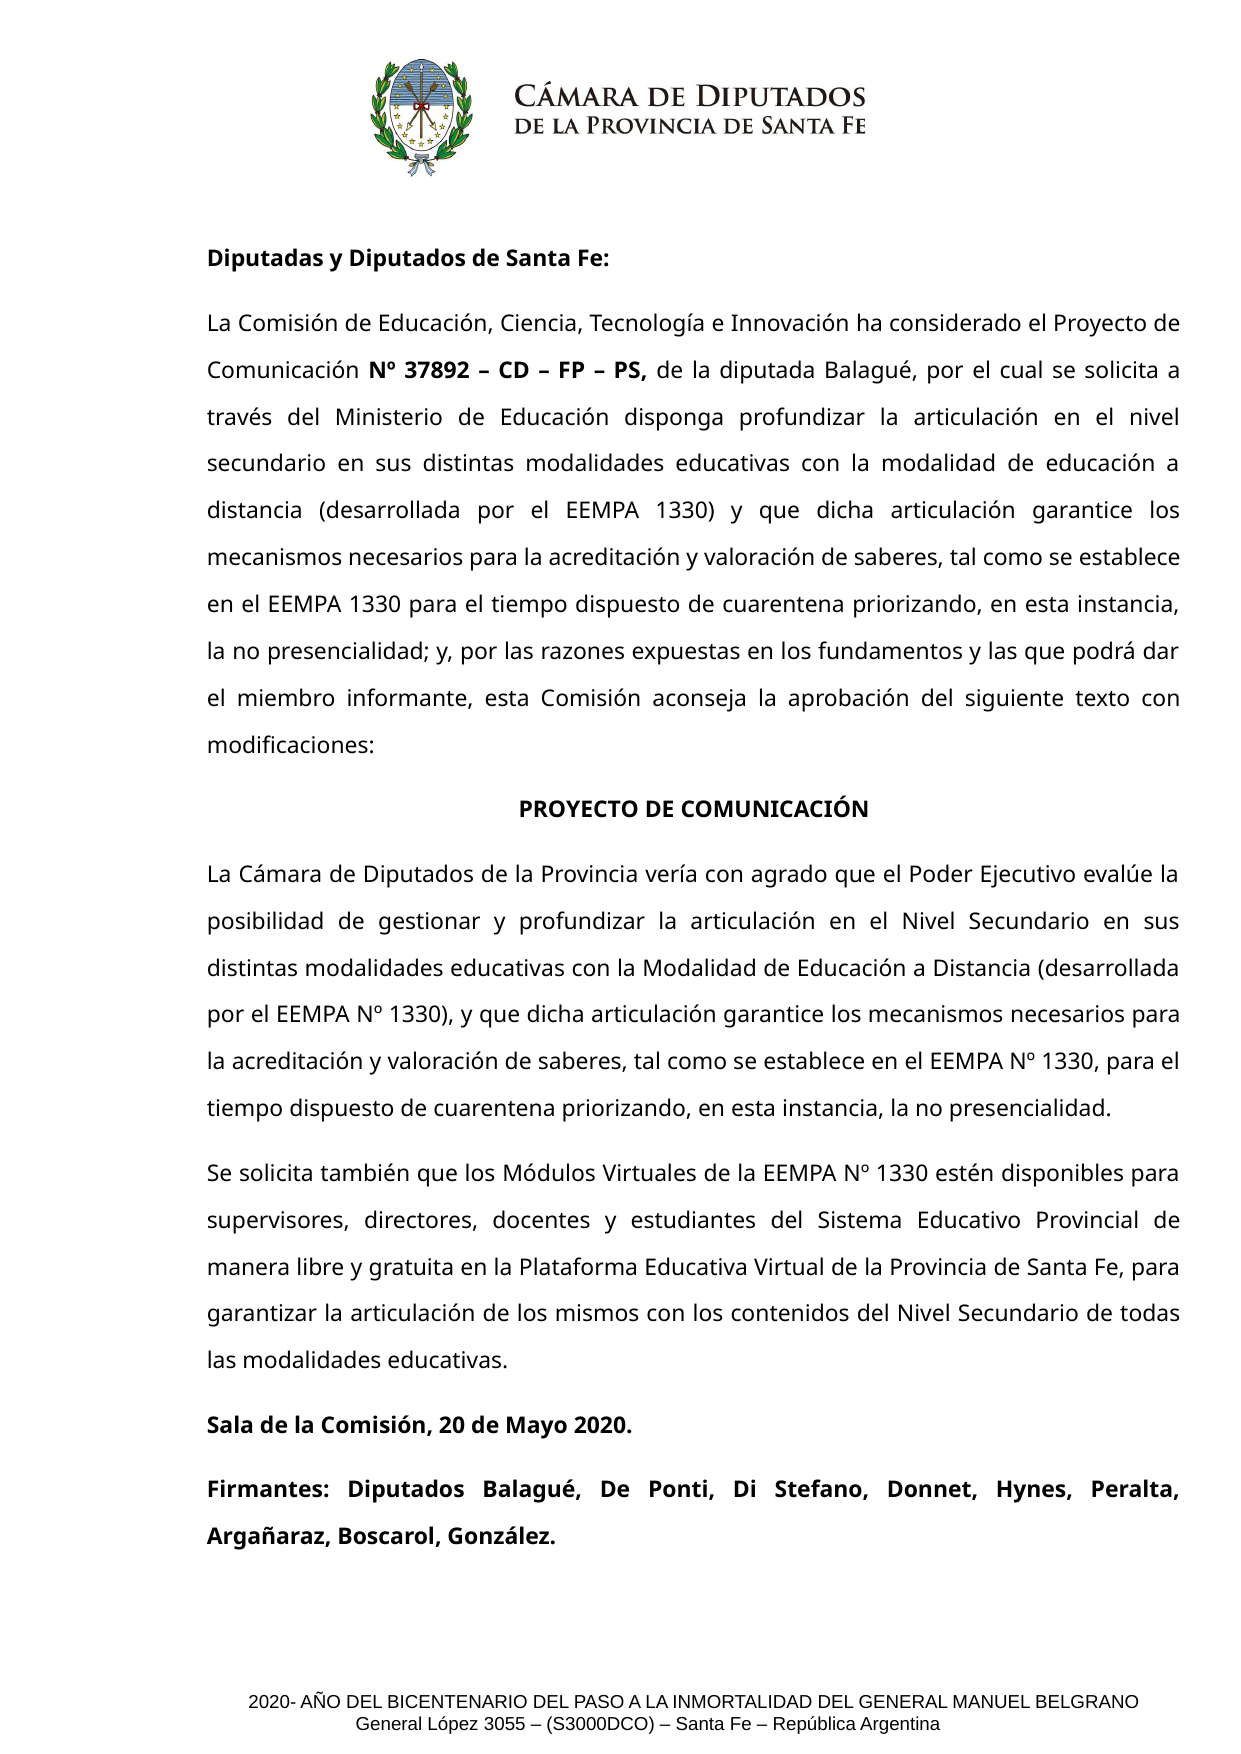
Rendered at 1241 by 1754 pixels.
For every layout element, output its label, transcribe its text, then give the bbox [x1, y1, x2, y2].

text PROYECTO DE COMUNICACIÓN [207, 793, 1181, 824]
text Sala de la Comisión, 20 de Mayo 2020. [207, 1409, 1181, 1440]
picture [370, 59, 866, 181]
text Diputadas y Diputados de Santa Fe: [207, 242, 1181, 273]
text La Cámara de Diputados de la Provincia vería con agrado que el Poder Ejecutivo evalúe la posibilidad de gestionar y profundizar la articulación en el Nivel Secundario en sus distintas modalidades educativas con la Modalidad de Educación a Distancia (desarrollada por el EEMPA Nº 1330), y que dicha articulación garantice los mecanismos necesarios para la acreditación y valoración de saberes, tal como se establece en el EEMPA Nº 1330, para el tiempo dispuesto de cuarentena priorizando, en esta instancia, la no presencialidad. [207, 858, 1181, 1123]
text Firmantes: Diputados Balagué, De Ponti, Di Stefano, Donnet, Hynes, Peralta, Argañaraz, Boscarol, González. [207, 1473, 1181, 1552]
text La Comisión de Educación, Ciencia, Tecnología e Innovación ha considerado el Proyecto de Comunicación Nº 37892 – CD – FP – PS, de la diputada Balagué, por el cual se solicita a través del Ministerio de Educación disponga profundizar la articulación en el nivel secundario en sus distintas modalidades educativas con la modalidad de educación a distancia (desarrollada por el EEMPA 1330) y que dicha articulación garantice los mecanismos necesarios para la acreditación y valoración de saberes, tal como se establece en el EEMPA 1330 para el tiempo dispuesto de cuarentena priorizando, en esta instancia, la no presencialidad; y, por las razones expuestas en los fundamentos y las que podrá dar el miembro informante, esta Comisión aconseja la aprobación del siguiente texto con modificaciones: [207, 307, 1181, 760]
text Se solicita también que los Módulos Virtuales de la EEMPA Nº 1330 estén disponibles para supervisores, directores, docentes y estudiantes del Sistema Educativo Provincial de manera libre y gratuita en la Plataforma Educativa Virtual de la Provincia de Santa Fe, para garantizar la articulación de los mismos con los contenidos del Nivel Secundario de todas las modalidades educativas. [207, 1157, 1181, 1376]
